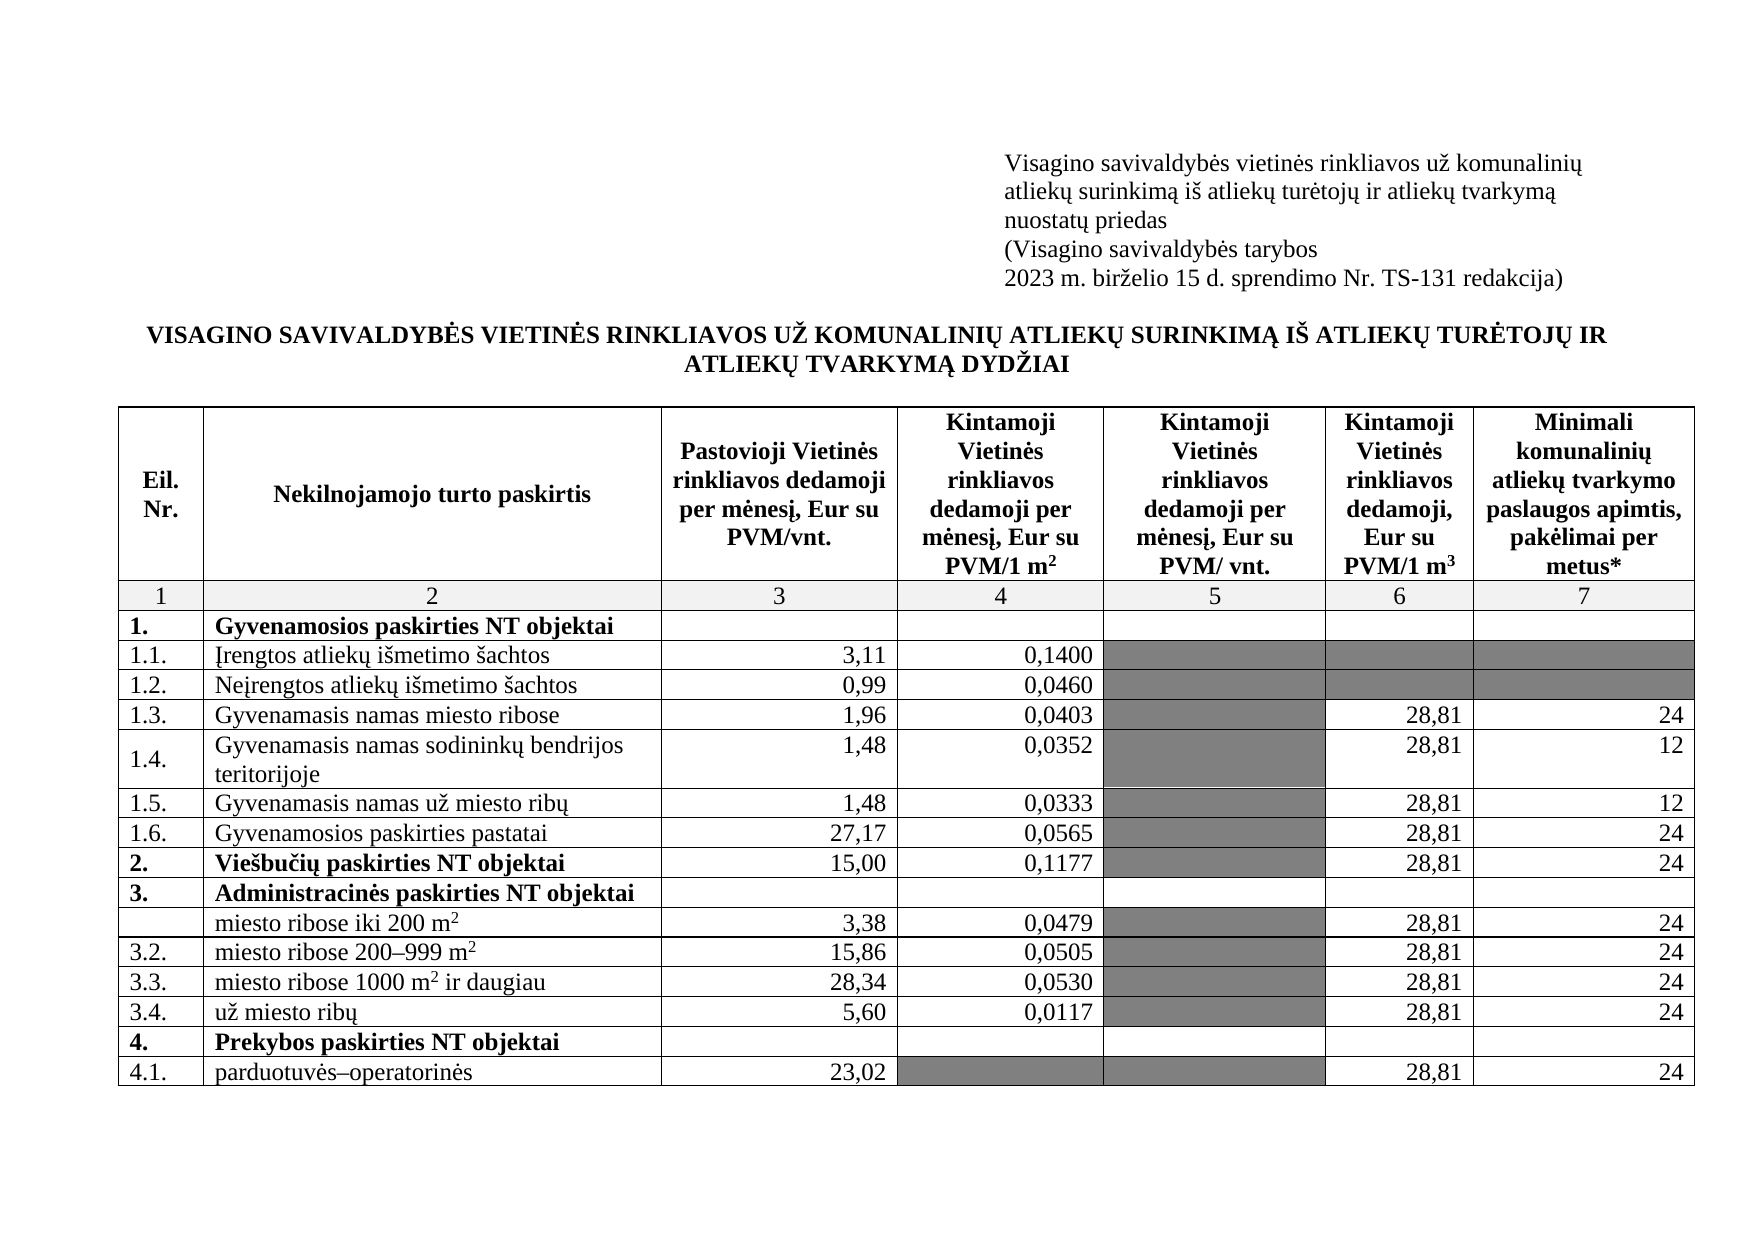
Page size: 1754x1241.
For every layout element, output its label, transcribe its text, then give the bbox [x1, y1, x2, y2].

table_cell 23,02 [662, 1057, 897, 1085]
table_cell Gyvenamosios paskirties pastatai [204, 818, 661, 847]
table_cell [662, 1027, 897, 1056]
table_cell [898, 1057, 1103, 1085]
table_cell 12 [1474, 789, 1694, 817]
table_cell 1.3. [119, 700, 203, 729]
table_cell 1.1. [119, 641, 203, 669]
table_cell 3.2. [119, 938, 203, 966]
table_cell [898, 611, 1103, 639]
table_cell 5,60 [662, 997, 897, 1026]
table_header Kintamoji Vietinės rinkliavos dedamoji, Eur su PVM/1 m3 [1326, 408, 1473, 580]
table_cell 0,0333 [898, 789, 1103, 817]
table_cell 3,38 [662, 908, 897, 936]
table_cell 1 [119, 581, 203, 610]
table_cell 24 [1474, 967, 1694, 996]
table_cell [1104, 611, 1325, 639]
table_cell 0,0505 [898, 938, 1103, 966]
table_header Pastovioji Vietinės rinkliavos dedamoji per mėnesį, Eur su PVM/vnt. [662, 408, 897, 580]
table_cell 2. [119, 848, 203, 877]
table_cell 4 [898, 581, 1103, 610]
table_header Kintamoji Vietinės rinkliavos dedamoji per mėnesį, Eur su PVM/1 m2 [898, 408, 1103, 580]
table_cell 1.6. [119, 818, 203, 847]
table_cell 28,81 [1326, 789, 1473, 817]
table_cell [1104, 908, 1325, 936]
table_cell [898, 1027, 1103, 1056]
table_cell [662, 611, 897, 639]
table_cell 1,96 [662, 700, 897, 729]
table_cell parduotuvės–operatorinės [204, 1057, 661, 1085]
table_cell 5 [1104, 581, 1325, 610]
table_cell Gyvenamasis namas miesto ribose [204, 700, 661, 729]
table_cell 1.4. [119, 730, 203, 787]
table_cell 24 [1474, 848, 1694, 877]
table_cell Gyvenamasis namas už miesto ribų [204, 789, 661, 817]
table_cell Administracinės paskirties NT objektai [204, 878, 661, 907]
table_cell 2 [204, 581, 661, 610]
table_cell miesto ribose 200–999 m2 [204, 938, 661, 966]
table_cell 3.3. [119, 967, 203, 996]
table_header Nekilnojamojo turto paskirtis [204, 408, 661, 580]
table_cell Gyvenamasis namas sodininkų bendrijos teritorijoje [204, 730, 661, 787]
table_cell 3. [119, 878, 203, 907]
table_cell už miesto ribų [204, 997, 661, 1026]
table_cell 28,81 [1326, 700, 1473, 729]
table_cell 28,81 [1326, 730, 1473, 787]
table_cell 27,17 [662, 818, 897, 847]
table_cell [1104, 670, 1325, 699]
table_cell 28,81 [1326, 967, 1473, 996]
table_cell 0,99 [662, 670, 897, 699]
table_cell [1104, 641, 1325, 669]
text nuostatų priedas [118, 205, 1636, 234]
table_cell [1104, 967, 1325, 996]
table_header Kintamoji Vietinės rinkliavos dedamoji per mėnesį, Eur su PVM/ vnt. [1104, 408, 1325, 580]
table_cell 15,00 [662, 848, 897, 877]
table_cell 15,86 [662, 938, 897, 966]
table_cell 7 [1474, 581, 1694, 610]
table_cell 1,48 [662, 789, 897, 817]
table_cell 1.5. [119, 789, 203, 817]
table_cell Įrengtos atliekų išmetimo šachtos [204, 641, 661, 669]
table_cell [1104, 789, 1325, 817]
table_cell [898, 878, 1103, 907]
table_cell [1326, 641, 1473, 669]
table_cell [1104, 1027, 1325, 1056]
table_cell [1326, 611, 1473, 639]
table_cell miesto ribose 1000 m2 ir daugiau [204, 967, 661, 996]
table_cell 0,0460 [898, 670, 1103, 699]
table_cell 28,34 [662, 967, 897, 996]
table_cell [1474, 670, 1694, 699]
table_cell 3.1. [119, 908, 203, 936]
table_cell [1326, 1027, 1473, 1056]
table_cell 0,0117 [898, 997, 1103, 1026]
table_cell 3.4. [119, 997, 203, 1026]
table_cell [1104, 878, 1325, 907]
table_cell [1326, 670, 1473, 699]
table_cell Viešbučių paskirties NT objektai [204, 848, 661, 877]
table_cell [1474, 641, 1694, 669]
text (Visagino savivaldybės tarybos [118, 234, 1636, 263]
table_header Minimali komunalinių atliekų tvarkymo paslaugos apimtis, pakėlimai per metus* [1474, 408, 1694, 580]
table_cell [1474, 878, 1694, 907]
table_cell [1474, 611, 1694, 639]
table_cell [662, 878, 897, 907]
table_cell 0,0530 [898, 967, 1103, 996]
table_cell 3,11 [662, 641, 897, 669]
table_cell [1104, 818, 1325, 847]
table_cell Neįrengtos atliekų išmetimo šachtos [204, 670, 661, 699]
table_cell 24 [1474, 1057, 1694, 1085]
table_cell 0,0403 [898, 700, 1103, 729]
table_cell 28,81 [1326, 938, 1473, 966]
table_cell 12 [1474, 730, 1694, 787]
table_cell 28,81 [1326, 997, 1473, 1026]
text VISAGINO SAVIVALDYBĖS VIETINĖS RINKLIAVOS UŽ KOMUNALINIŲ ATLIEKŲ SURINKIMĄ IŠ ATLIEKŲ TURĖTOJŲ IR ATLIEKŲ TVARKYMĄ DYDŽIAI [118, 320, 1636, 378]
table_cell [1104, 1057, 1325, 1085]
table_cell 28,81 [1326, 908, 1473, 936]
table_cell 0,1177 [898, 848, 1103, 877]
table_cell 0,0479 [898, 908, 1103, 936]
table_cell 24 [1474, 938, 1694, 966]
table_cell 1. [119, 611, 203, 639]
text Visagino savivaldybės vietinės rinkliavos už komunalinių [118, 148, 1636, 176]
table_cell 0,1400 [898, 641, 1103, 669]
table_cell Gyvenamosios paskirties NT objektai [204, 611, 661, 639]
table_cell 4.1. [119, 1057, 203, 1085]
table_cell [1326, 878, 1473, 907]
table_cell 28,81 [1326, 848, 1473, 877]
table_cell 1,48 [662, 730, 897, 787]
table_cell 24 [1474, 908, 1694, 936]
table_cell [1104, 700, 1325, 729]
table_cell 3 [662, 581, 897, 610]
table_cell Prekybos paskirties NT objektai [204, 1027, 661, 1056]
table_header Eil. Nr. [119, 408, 203, 580]
text 2023 m. birželio 15 d. sprendimo Nr. TS-131 redakcija) [118, 263, 1636, 291]
table_cell 1.2. [119, 670, 203, 699]
table_cell 6 [1326, 581, 1473, 610]
table_cell miesto ribose iki 200 m2 [204, 908, 661, 936]
table_cell [1104, 730, 1325, 787]
text atliekų surinkimą iš atliekų turėtojų ir atliekų tvarkymą [118, 176, 1636, 205]
table_cell 4. [119, 1027, 203, 1056]
table_cell 28,81 [1326, 818, 1473, 847]
table_cell [1474, 1027, 1694, 1056]
table_cell [1104, 938, 1325, 966]
table_cell 24 [1474, 700, 1694, 729]
table_cell 24 [1474, 818, 1694, 847]
table_cell 0,0352 [898, 730, 1103, 787]
table_cell [1104, 997, 1325, 1026]
table_cell 0,0565 [898, 818, 1103, 847]
table_cell 28,81 [1326, 1057, 1473, 1085]
table_cell [1104, 848, 1325, 877]
table_cell 24 [1474, 997, 1694, 1026]
